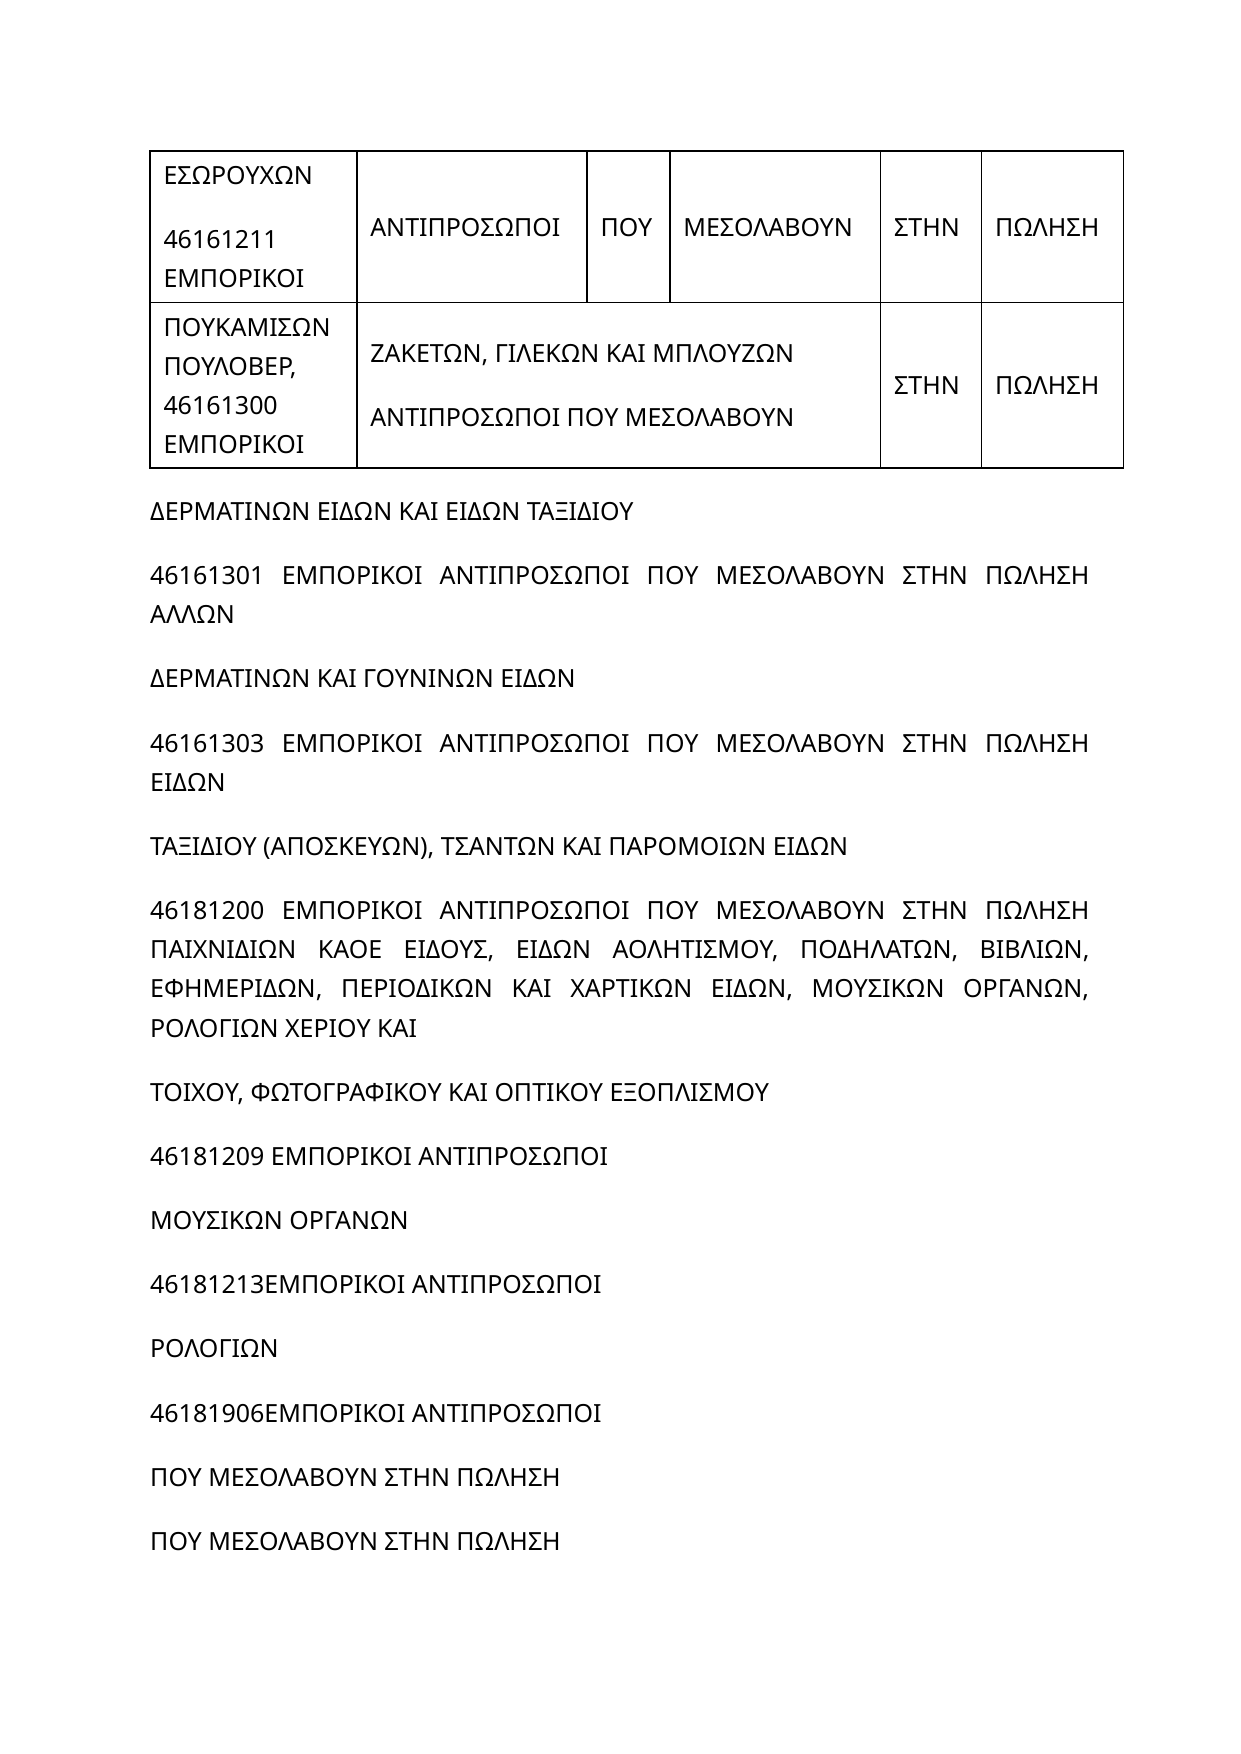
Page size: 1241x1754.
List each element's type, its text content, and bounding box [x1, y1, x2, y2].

table_cell ΣΤΗΝ [881, 303, 981, 467]
table_cell ΠΩΛΗΣΗ [982, 152, 1123, 301]
table_cell ΠΟΥΚΑΜΙΣΩΝ ΠΟΥΛΟΒΕΡ, 46161300 ΕΜΠΟΡΙΚΟΙ [151, 303, 356, 467]
text ΤΑΞΙΔΙΟΥ (ΑΠΟΣΚΕΥΩΝ), ΤΣΑΝΤΩΝ ΚΑΙ ΠΑΡΟΜΟΙΩΝ ΕΙΔΩΝ [150, 829, 1090, 863]
text ΜΟΥΣΙΚΩΝ ΟΡΓΑΝΩΝ [150, 1203, 1090, 1237]
text 46181906ΕΜΠΟΡΙΚΟΙ ΑΝΤΙΠΡΟΣΩΠΟΙ [150, 1395, 1090, 1429]
table_cell ΜΕΣΟΛΑΒΟΥΝ [671, 152, 880, 301]
table_cell ΠΩΛΗΣΗ [982, 303, 1123, 467]
table_cell ΠΟΥ [588, 152, 669, 301]
text 46161301 ΕΜΠΟΡΙΚΟΙ ΑΝΤΙΠΡΟΣΩΠΟΙ ΠΟΥ ΜΕΣΟΛΑΒΟΥΝ ΣΤΗΝ ΠΩΛΗΣΗ ΑΛΛΩΝ [150, 558, 1090, 631]
text ΠΟΥ ΜΕΣΟΛΑΒΟΥΝ ΣΤΗΝ ΠΩΛΗΣΗ [150, 1459, 1090, 1493]
text 46181213ΕΜΠΟΡΙΚΟΙ ΑΝΤΙΠΡΟΣΩΠΟΙ [150, 1267, 1090, 1301]
text ΔΕΡΜΑΤΙΝΩΝ ΚΑΙ ΓΟΥΝΙΝΩΝ ΕΙΔΩΝ [150, 661, 1090, 695]
text 46181209 ΕΜΠΟΡΙΚΟΙ ΑΝΤΙΠΡΟΣΩΠΟΙ [150, 1139, 1090, 1173]
table_cell ΖΑΚΕΤΩΝ, ΓΙΛΕΚΩΝ ΚΑΙ ΜΠΛΟΥΖΩΝ ΑΝΤΙΠΡΟΣΩΠΟΙ ΠΟΥ ΜΕΣΟΛΑΒΟΥΝ [358, 303, 880, 467]
text 46181200 ΕΜΠΟΡΙΚΟΙ ΑΝΤΙΠΡΟΣΩΠΟΙ ΠΟΥ ΜΕΣΟΛΑΒΟΥΝ ΣΤΗΝ ΠΩΛΗΣΗ ΠΑΙΧΝΙΔΙΩΝ ΚΑΟΕ ΕΙΔΟΥΣ, ΕΙΔΩΝ ΑΟΛΗΤΙΣΜΟΥ, ΠΟΔΗΛΑΤΩΝ, ΒΙΒΛΙΩΝ, ΕΦΗΜΕΡΙΔΩΝ, ΠΕΡΙΟΔΙΚΩΝ ΚΑΙ ΧΑΡΤΙΚΩΝ ΕΙΔΩΝ, ΜΟΥΣΙΚΩΝ ΟΡΓΑΝΩΝ, ΡΟΛΟΓΙΩΝ ΧΕΡΙΟΥ ΚΑΙ [150, 893, 1090, 1044]
table_cell ΕΣΩΡΟΥΧΩΝ 46161211 ΕΜΠΟΡΙΚΟΙ [151, 152, 356, 301]
text 46161303 ΕΜΠΟΡΙΚΟΙ ΑΝΤΙΠΡΟΣΩΠΟΙ ΠΟΥ ΜΕΣΟΛΑΒΟΥΝ ΣΤΗΝ ΠΩΛΗΣΗ ΕΙΔΩΝ [150, 725, 1090, 798]
table_cell ΣΤΗΝ [881, 152, 981, 301]
table_cell ΑΝΤΙΠΡΟΣΩΠΟΙ [358, 152, 586, 301]
text ΔΕΡΜΑΤΙΝΩΝ ΕΙΔΩΝ ΚΑΙ ΕΙΔΩΝ ΤΑΞΙΔΙΟΥ [150, 494, 1090, 528]
text ΠΟΥ ΜΕΣΟΛΑΒΟΥΝ ΣΤΗΝ ΠΩΛΗΣΗ [150, 1524, 1090, 1558]
text ΤΟΙΧΟΥ, ΦΩΤΟΓΡΑΦΙΚΟΥ ΚΑΙ ΟΠΤΙΚΟΥ ΕΞΟΠΛΙΣΜΟΥ [150, 1074, 1090, 1108]
text ΡΟΛΟΓΙΩΝ [150, 1331, 1090, 1365]
